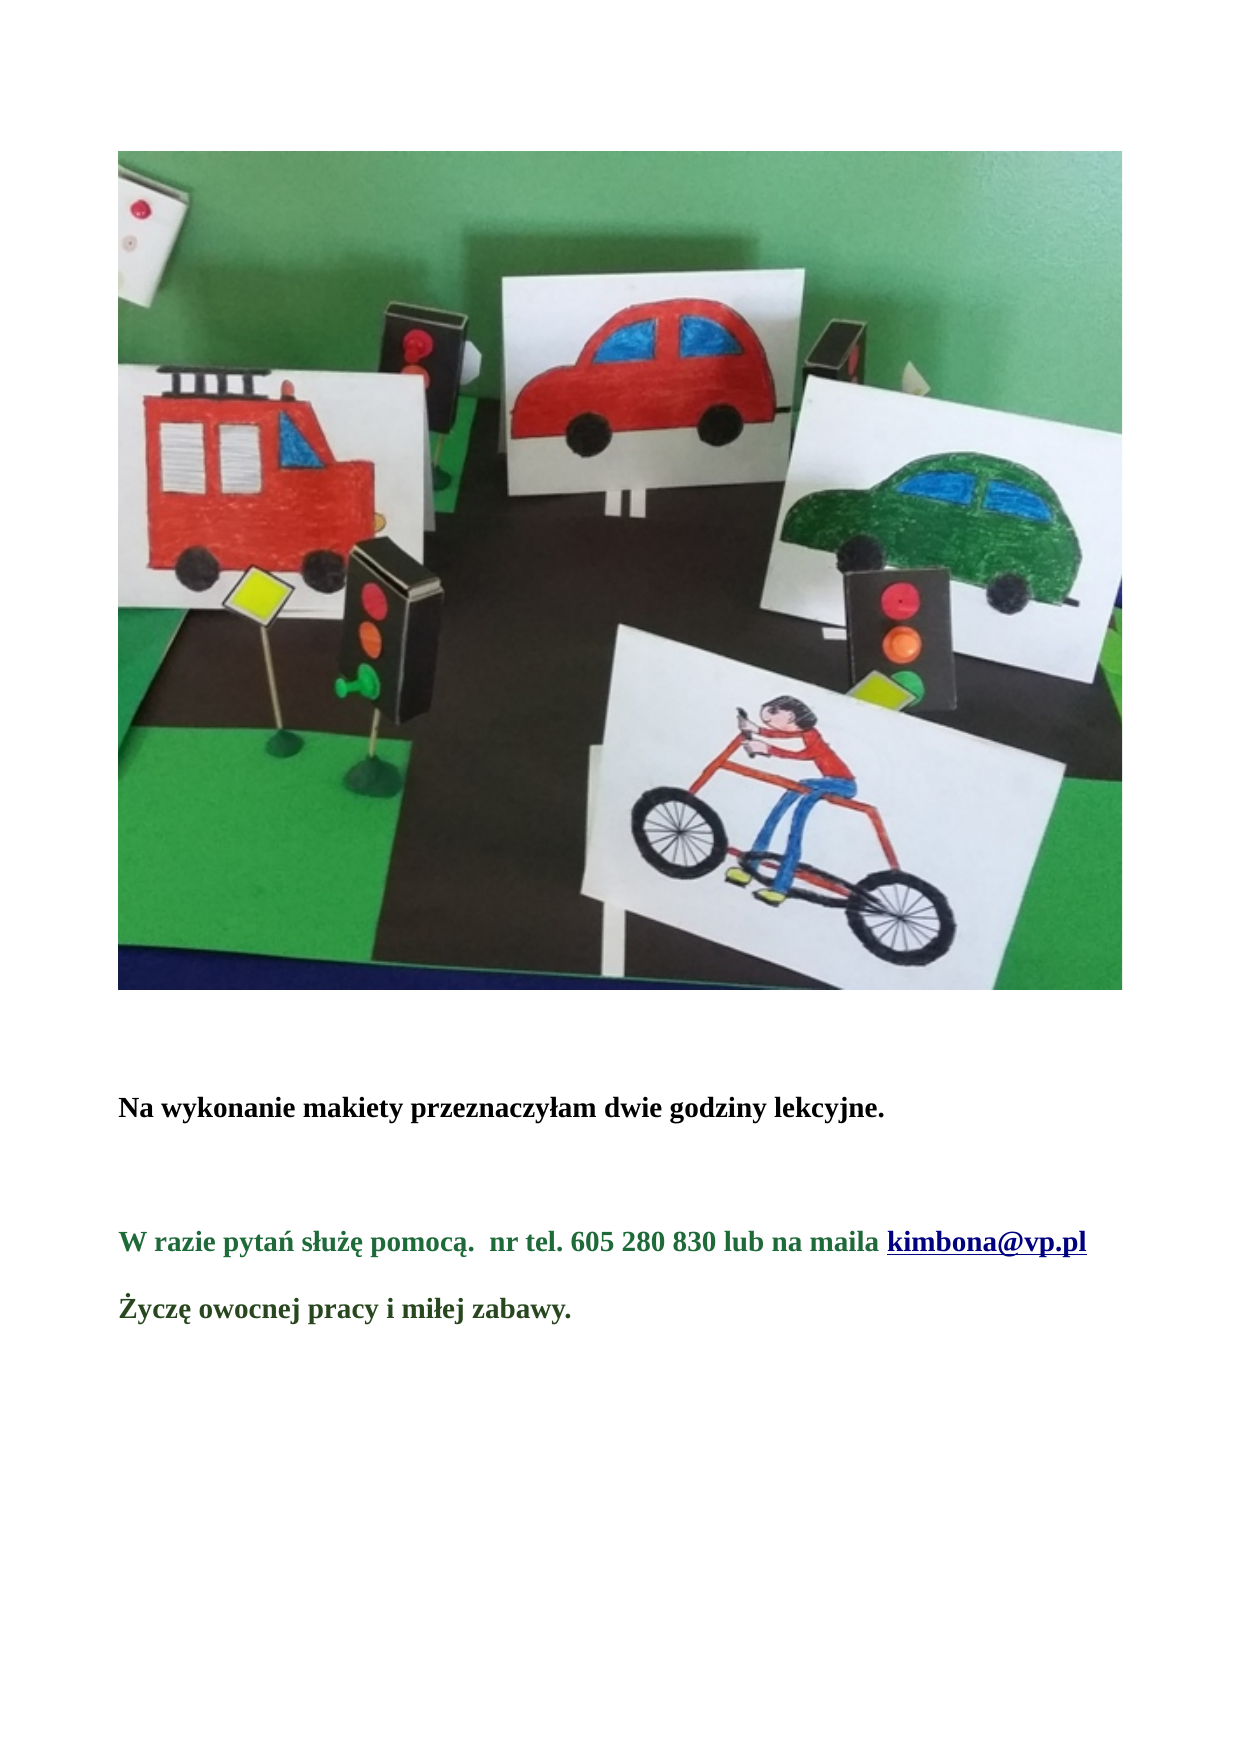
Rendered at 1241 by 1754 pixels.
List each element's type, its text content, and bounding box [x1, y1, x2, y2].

text Na wykonanie makiety przeznaczyłam dwie godziny lekcyjne. [118, 1090, 1122, 1124]
text Życzę owocnej pracy i miłej zabawy. [118, 1292, 1122, 1325]
text W razie pytań służę pomocą. nr tel. 605 280 830 lub na maila kimbona@vp.pl [118, 1224, 1122, 1258]
picture [118, 151, 1123, 990]
